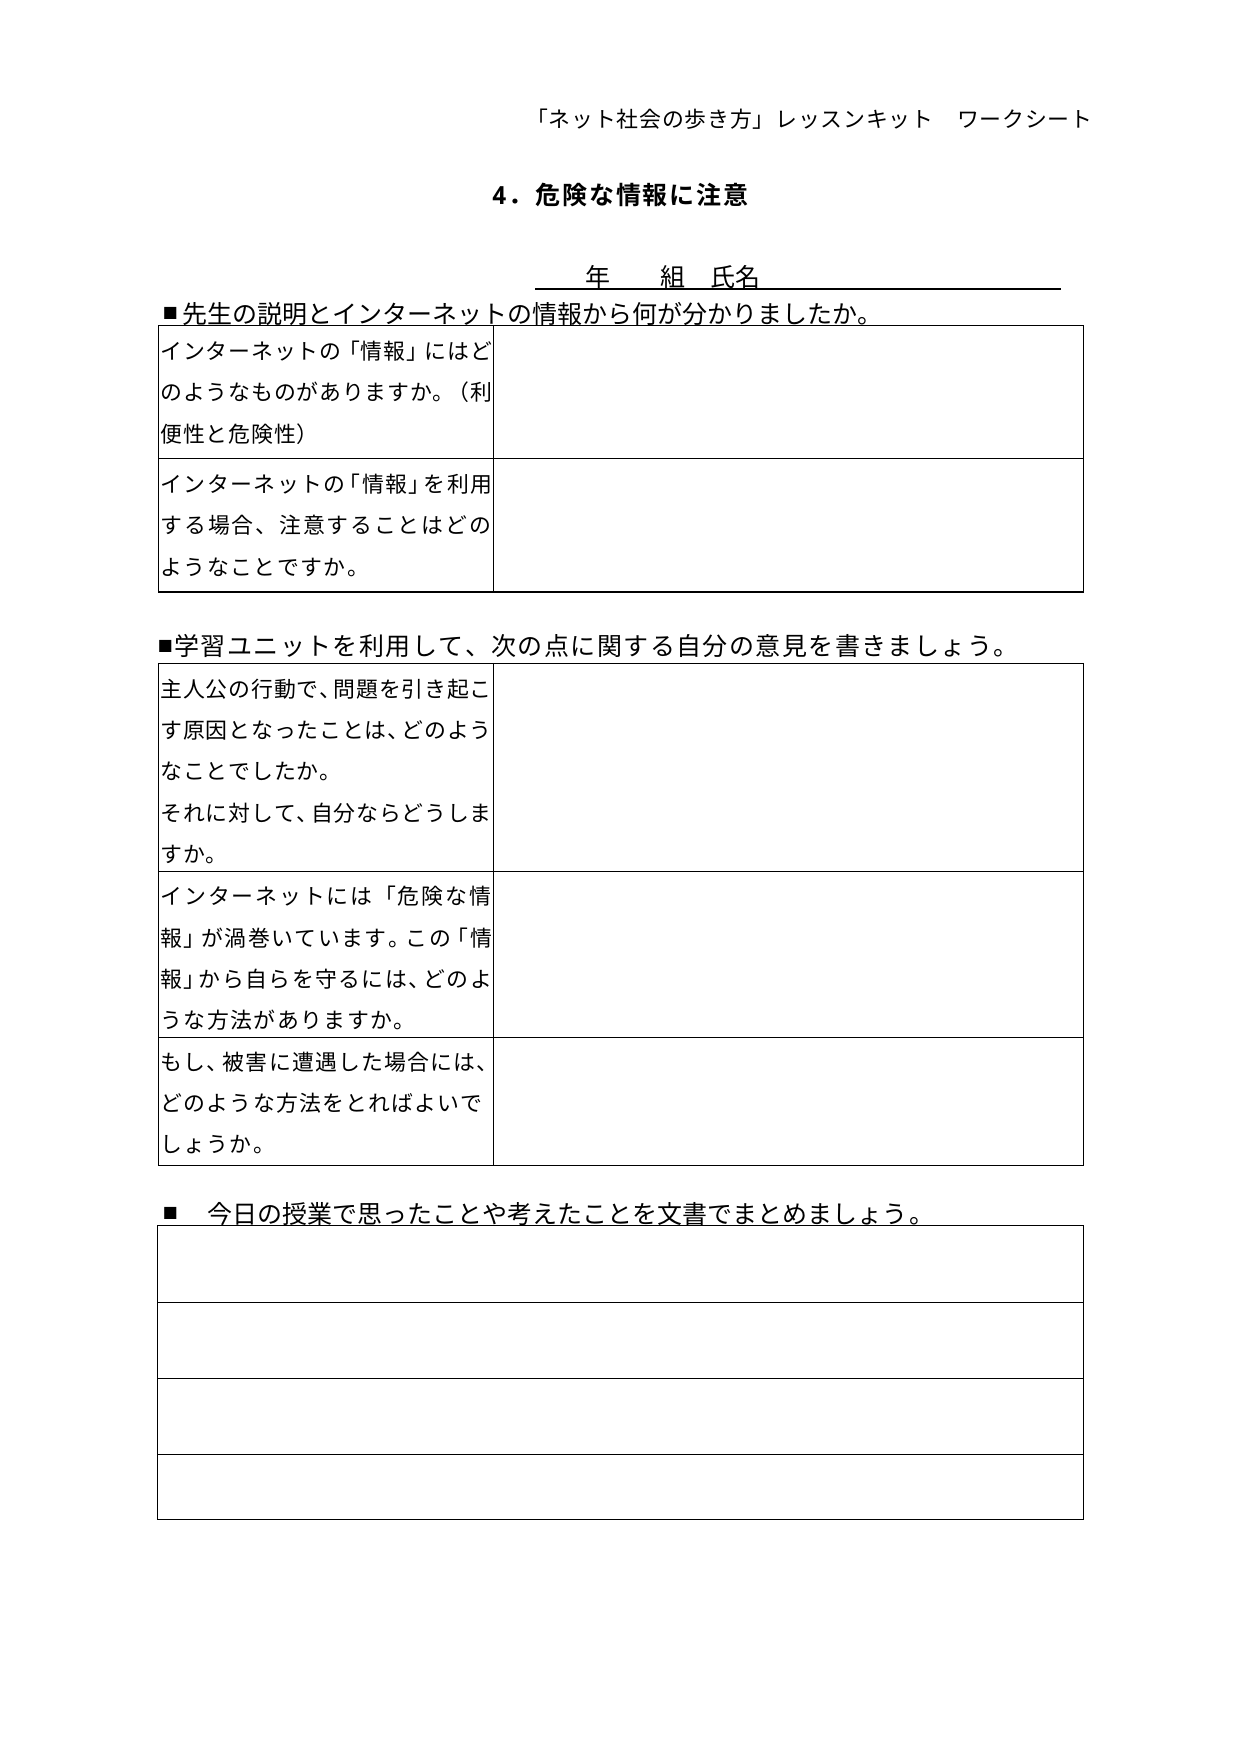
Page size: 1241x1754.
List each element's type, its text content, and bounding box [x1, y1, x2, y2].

text ■学習ユニットを利用して、次の点に関する自分の意見を書きましょう。 [158, 626, 1083, 663]
table_cell [158, 1379, 1083, 1454]
table_header [494, 664, 1083, 871]
table_header [158, 1226, 1083, 1302]
table_cell [158, 1303, 1083, 1378]
text ■今日の授業で思ったことや考えたことを文書でまとめましょう。 [158, 1188, 1083, 1225]
table_header インターネットの「情報」にはどのようなものがありますか。（利便性と危険性） [159, 326, 493, 458]
table_cell [494, 872, 1083, 1037]
table_cell [494, 1038, 1083, 1164]
text 年 組 氏名 [158, 250, 1083, 288]
text ■先生の説明とインターネットの情報から何が分かりましたか。 [158, 288, 1083, 325]
text 4．危険な情報に注意 [158, 175, 1083, 212]
table_cell もし、被害に遭遇した場合には、どのような方法をとればよいでしょうか。 [159, 1038, 493, 1164]
table_cell インターネットの「情報」を利用する場合、注意することはどのようなことですか。 [159, 459, 493, 591]
table_cell [494, 459, 1083, 591]
table_header [494, 326, 1083, 458]
table_cell [158, 1455, 1083, 1519]
table_cell インターネットには「危険な情報」が渦巻いています。この「情報」から自らを守るには、どのような方法がありますか。 [159, 872, 493, 1037]
table_header 主人公の行動で、問題を引き起こす原因となったことは、どのようなことでしたか。 それに対して、自分ならどうしますか。 [159, 664, 493, 871]
